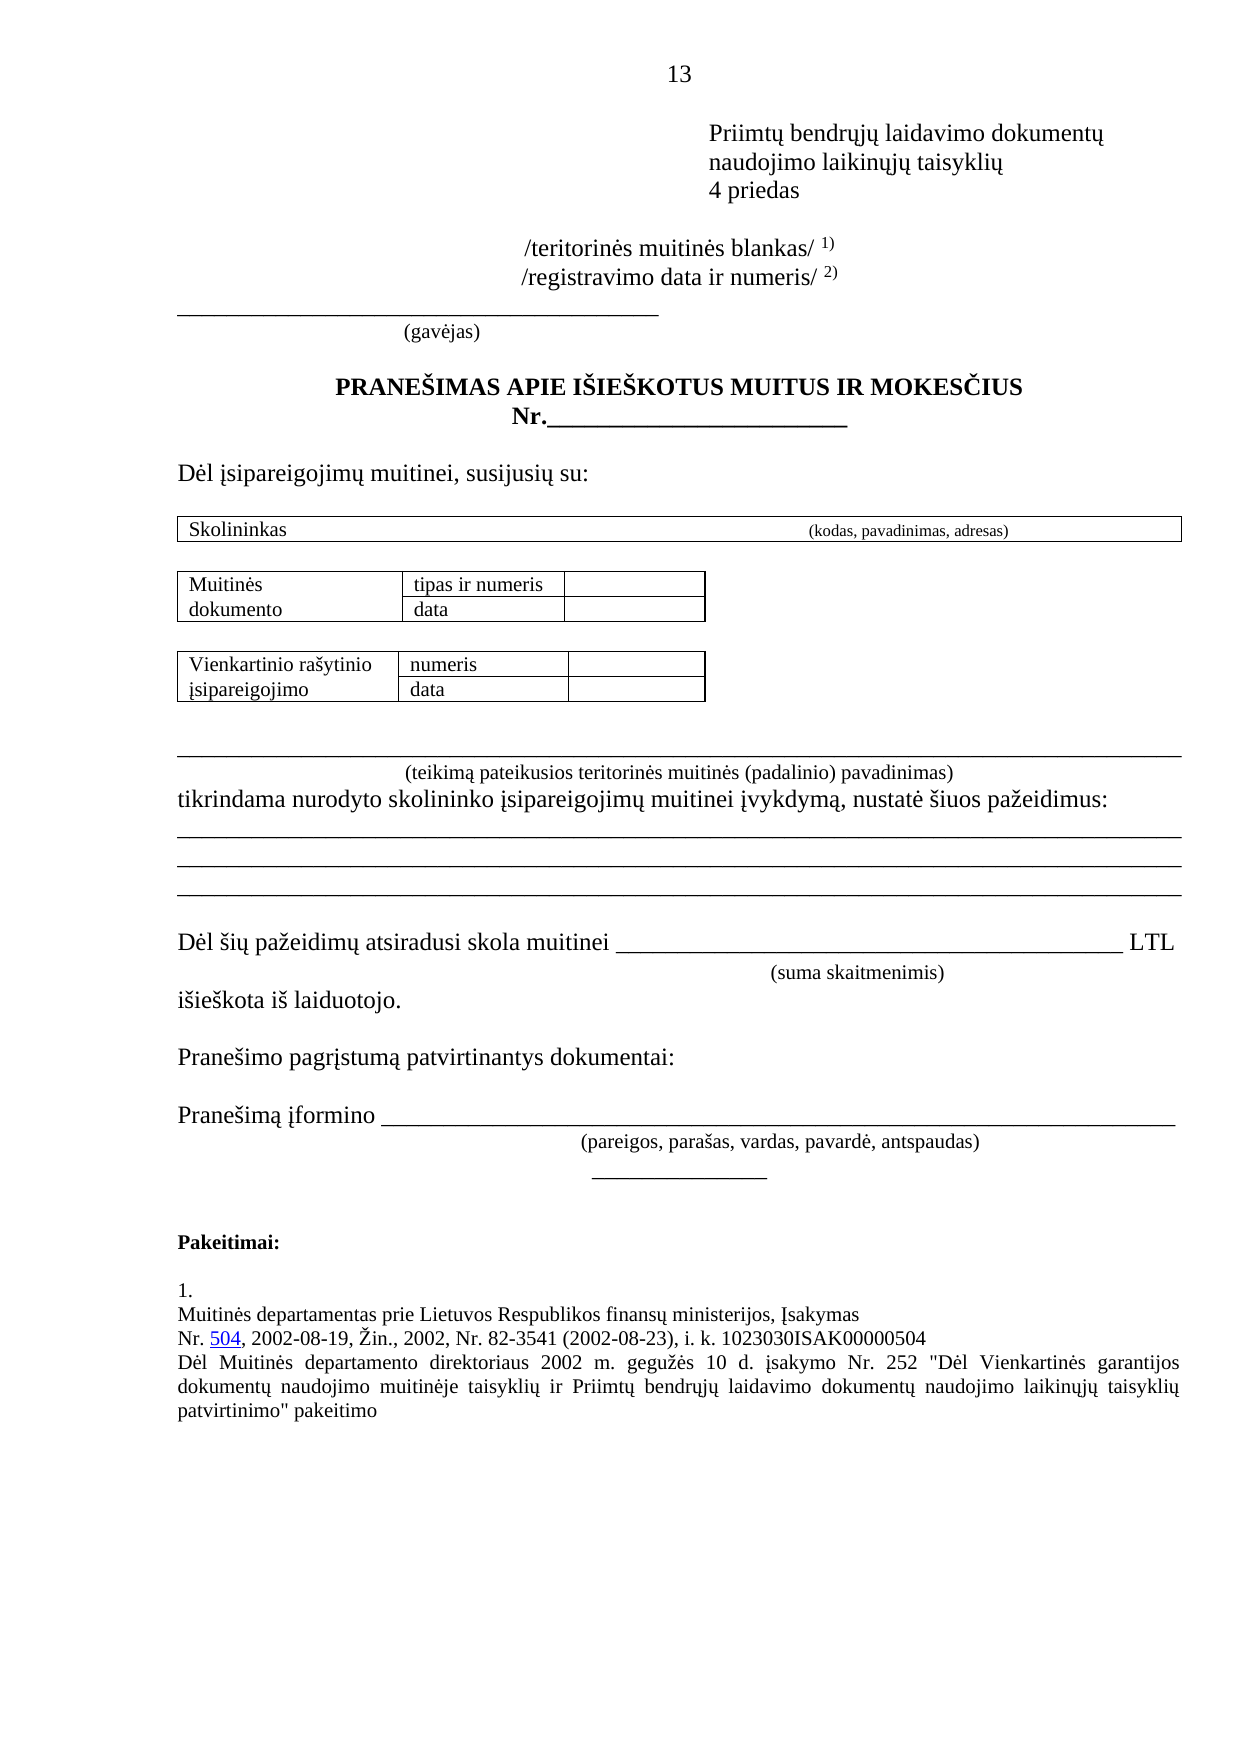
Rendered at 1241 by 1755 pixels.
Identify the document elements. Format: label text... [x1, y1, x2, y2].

text Dėl įsipareigojimų muitinei, susijusių su: [177, 458, 1181, 487]
text Priimtų bendrųjų laidavimo dokumentų [709, 118, 1181, 147]
text (gavėjas) [177, 319, 1181, 343]
text Dėl Muitinės departamento direktoriaus 2002 m. gegužės 10 d. įsakymo Nr. 252 "Dėl Vienkartinės garantijos dokumentų naudojimo muitinėje taisyklių ir Priimtų bendrųjų laidavimo dokumentų naudojimo laikinųjų taisyklių patvirtinimo" pakeitimo [177, 1350, 1181, 1422]
text Pranešimą įformino [177, 1100, 1181, 1129]
text Nr. 504, 2002-08-19, Žin., 2002, Nr. 82-3541 (2002-08-23), i. k. 1023030ISAK00000504 [177, 1326, 1181, 1350]
text naudojimo laikinųjų taisyklių [177, 147, 1181, 176]
table_cell [565, 597, 704, 621]
text tikrindama nurodyto skolininko įsipareigojimų muitinei įvykdymą, nustatė šiuos pažeidimus: [177, 784, 1181, 812]
table_header tipas ir numeris [403, 572, 564, 596]
text (suma skaitmenimis) [177, 956, 1181, 985]
text 4 priedas [177, 176, 1181, 204]
text Dėl šių pažeidimų atsiradusi skola muitinei LTL [177, 927, 1181, 956]
table_header numeris [399, 652, 568, 676]
table_header [565, 572, 704, 596]
text (teikimą pateikusios teritorinės muitinės (padalinio) pavadinimas) [177, 759, 1181, 784]
text PRANEŠIMAS APIE IŠIEŠKOTUS MUITUS IR MOKESČIUS [177, 372, 1181, 401]
table_cell data [403, 597, 564, 621]
text Nr.________________________ [177, 401, 1181, 430]
text ______________ [177, 1153, 1181, 1181]
text Muitinės departamentas prie Lietuvos Respublikos finansų ministerijos, Įsakymas [177, 1302, 1181, 1326]
table_cell dokumento [178, 596, 402, 621]
table_cell [569, 677, 704, 701]
text Pranešimo pagrįstumą patvirtinantys dokumentai: [177, 1042, 1181, 1071]
text išieškota iš laiduotojo. [177, 985, 1181, 1014]
text /registravimo data ir numeris/ 2) [177, 262, 1181, 291]
table_header Vienkartinio rašytinio [178, 652, 398, 676]
table_header Muitinės [178, 572, 402, 596]
text /teritorinės muitinės blankas/ 1) [177, 233, 1181, 262]
table_cell data [399, 677, 568, 701]
text (pareigos, parašas, vardas, pavardė, antspaudas) [177, 1129, 1181, 1153]
text 1. [177, 1278, 1181, 1302]
table_cell įsipareigojimo [178, 676, 398, 701]
table_header Skolininkas (kodas, pavadinimas, adresas) [178, 517, 1181, 541]
text Pakeitimai: [177, 1229, 1181, 1254]
table_header [569, 652, 704, 676]
